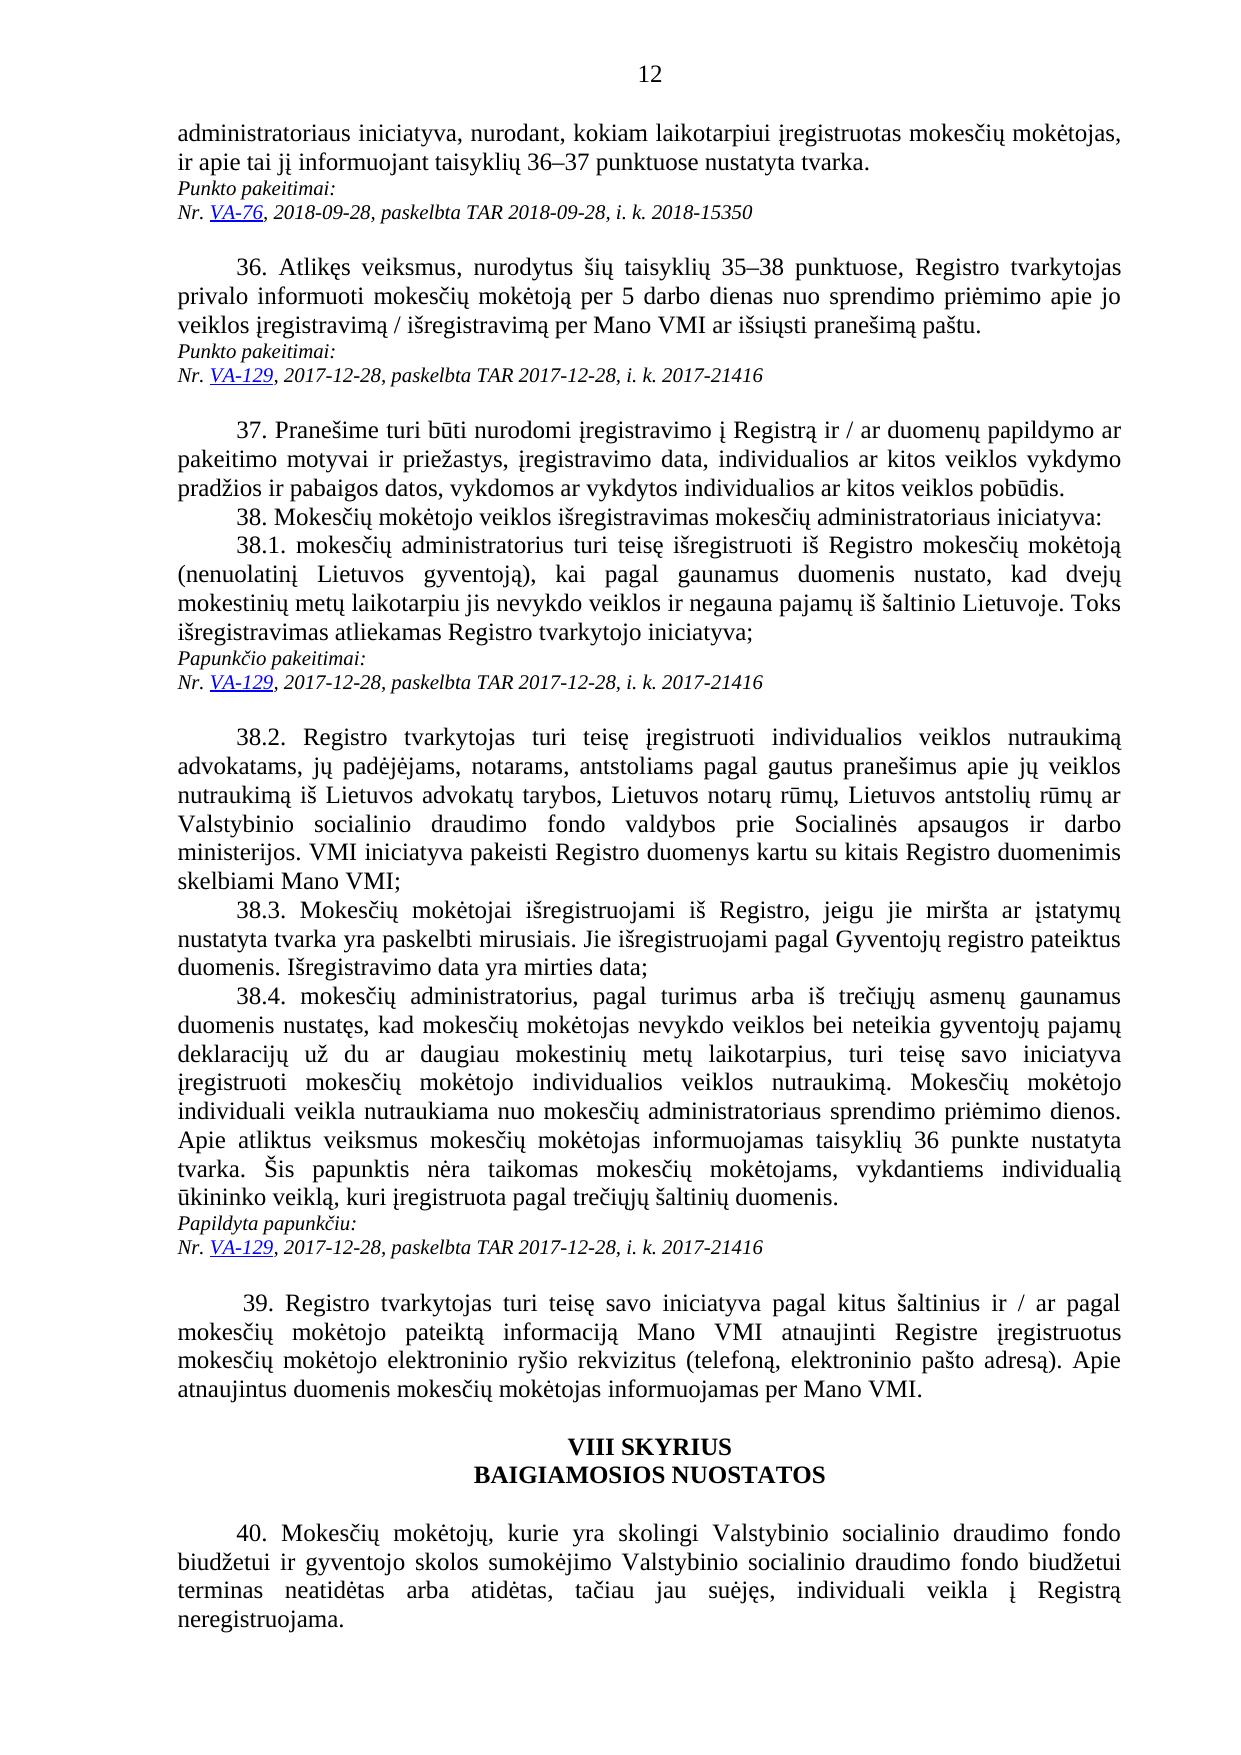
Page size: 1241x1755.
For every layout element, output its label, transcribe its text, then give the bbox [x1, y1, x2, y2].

text Punkto pakeitimai: [177, 339, 1122, 363]
text Papunkčio pakeitimai: [177, 646, 1122, 670]
text administratoriaus iniciatyva, nurodant, kokiam laikotarpiui įregistruotas mokesčių mokėtojas, ir apie tai jį informuojant taisyklių 36–37 punktuose nustatyta tvarka. [177, 118, 1122, 176]
text VIII SKYRIUS [177, 1432, 1122, 1461]
text Punkto pakeitimai: [177, 176, 1122, 200]
text 36. Atlikęs veiksmus, nurodytus šių taisyklių 35–38 punktuose, Registro tvarkytojas privalo informuoti mokesčių mokėtoją per 5 darbo dienas nuo sprendimo priėmimo apie jo veiklos įregistravimą / išregistravimą per Mano VMI ar išsiųsti pranešimą paštu. [177, 252, 1122, 339]
text 38.4. mokesčių administratorius, pagal turimus arba iš trečiųjų asmenų gaunamus duomenis nustatęs, kad mokesčių mokėtojas nevykdo veiklos bei neteikia gyventojų pajamų deklaracijų už du ar daugiau mokestinių metų laikotarpius, turi teisę savo iniciatyva įregistruoti mokesčių mokėtojo individualios veiklos nutraukimą. Mokesčių mokėtojo individuali veikla nutraukiama nuo mokesčių administratoriaus sprendimo priėmimo dienos. Apie atliktus veiksmus mokesčių mokėtojas informuojamas taisyklių 36 punkte nustatyta tvarka. Šis papunktis nėra taikomas mokesčių mokėtojams, vykdantiems individualią ūkininko veiklą, kuri įregistruota pagal trečiųjų šaltinių duomenis. [177, 981, 1122, 1211]
text 39. Registro tvarkytojas turi teisę savo iniciatyva pagal kitus šaltinius ir / ar pagal mokesčių mokėtojo pateiktą informaciją Mano VMI atnaujinti Registre įregistruotus mokesčių mokėtojo elektroninio ryšio rekvizitus (telefoną, elektroninio pašto adresą). Apie atnaujintus duomenis mokesčių mokėtojas informuojamas per Mano VMI. [177, 1288, 1122, 1403]
text 38.3. Mokesčių mokėtojai išregistruojami iš Registro, jeigu jie miršta ar įstatymų nustatyta tvarka yra paskelbti mirusiais. Jie išregistruojami pagal Gyventojų registro pateiktus duomenis. Išregistravimo data yra mirties data; [177, 895, 1122, 981]
text 38. Mokesčių mokėtojo veiklos išregistravimas mokesčių administratoriaus iniciatyva: [177, 502, 1122, 531]
text Papildyta papunkčiu: [177, 1211, 1122, 1235]
text Nr. VA-129, 2017-12-28, paskelbta TAR 2017-12-28, i. k. 2017-21416 [177, 363, 1122, 387]
text 38.1. mokesčių administratorius turi teisę išregistruoti iš Registro mokesčių mokėtoją (nenuolatinį Lietuvos gyventoją), kai pagal gaunamus duomenis nustato, kad dvejų mokestinių metų laikotarpiu jis nevykdo veiklos ir negauna pajamų iš šaltinio Lietuvoje. Toks išregistravimas atliekamas Registro tvarkytojo iniciatyva; [177, 531, 1122, 646]
text 37. Pranešime turi būti nurodomi įregistravimo į Registrą ir / ar duomenų papildymo ar pakeitimo motyvai ir priežastys, įregistravimo data, individualios ar kitos veiklos vykdymo pradžios ir pabaigos datos, vykdomos ar vykdytos individualios ar kitos veiklos pobūdis. [177, 416, 1122, 502]
text Nr. VA-129, 2017-12-28, paskelbta TAR 2017-12-28, i. k. 2017-21416 [177, 670, 1122, 694]
text 38.2. Registro tvarkytojas turi teisę įregistruoti individualios veiklos nutraukimą advokatams, jų padėjėjams, notarams, antstoliams pagal gautus pranešimus apie jų veiklos nutraukimą iš Lietuvos advokatų tarybos, Lietuvos notarų rūmų, Lietuvos antstolių rūmų ar Valstybinio socialinio draudimo fondo valdybos prie Socialinės apsaugos ir darbo ministerijos. VMI iniciatyva pakeisti Registro duomenys kartu su kitais Registro duomenimis skelbiami Mano VMI; [177, 722, 1122, 895]
text 40. Mokesčių mokėtojų, kurie yra skolingi Valstybinio socialinio draudimo fondo biudžetui ir gyventojo skolos sumokėjimo Valstybinio socialinio draudimo fondo biudžetui terminas neatidėtas arba atidėtas, tačiau jau suėjęs, individuali veikla į Registrą neregistruojama. [177, 1518, 1122, 1633]
text Nr. VA-129, 2017-12-28, paskelbta TAR 2017-12-28, i. k. 2017-21416 [177, 1235, 1122, 1259]
text BAIGIAMOSIOS NUOSTATOS [177, 1461, 1122, 1489]
text Nr. VA-76, 2018-09-28, paskelbta TAR 2018-09-28, i. k. 2018-15350 [177, 200, 1122, 224]
